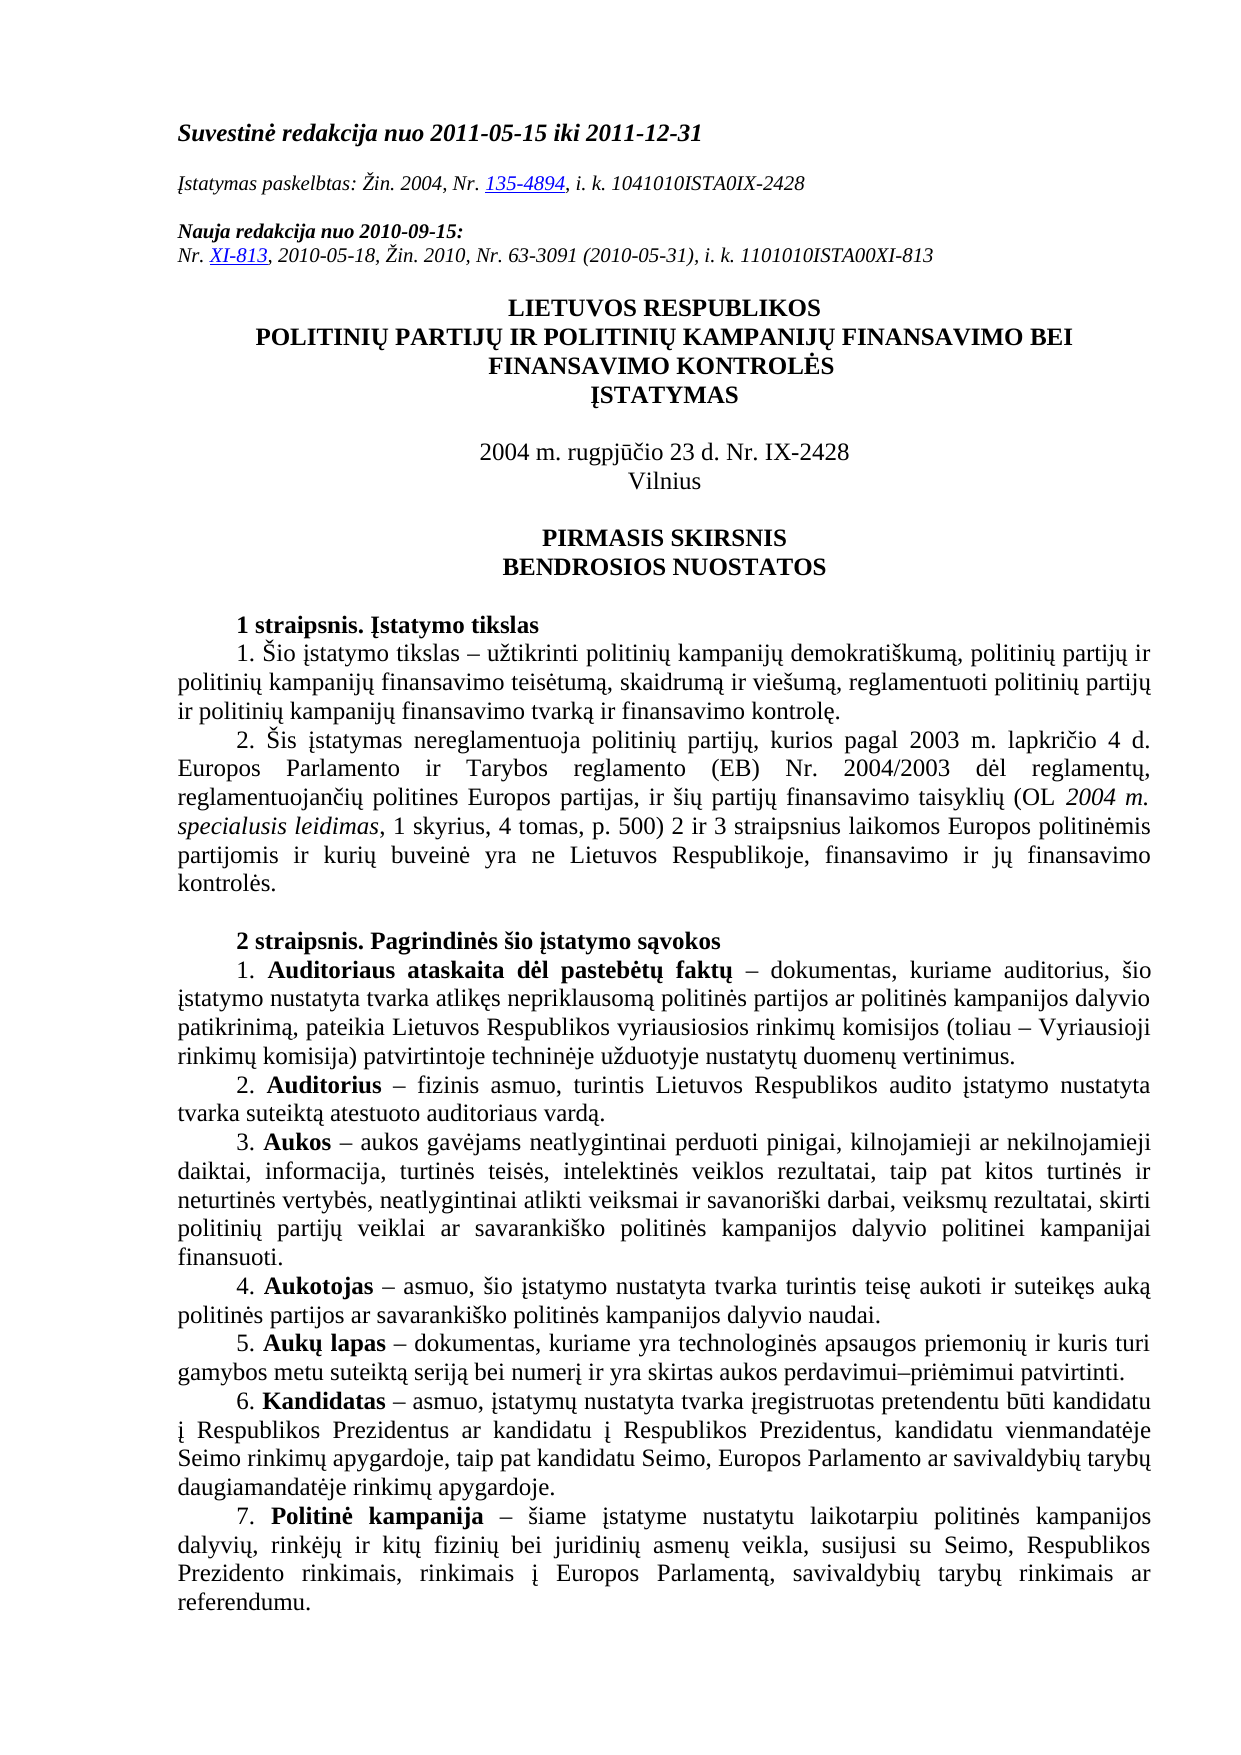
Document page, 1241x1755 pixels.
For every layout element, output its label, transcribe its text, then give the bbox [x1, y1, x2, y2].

text 4. Aukotojas – asmuo, šio įstatymo nustatyta tvarka turintis teisę aukoti ir suteikęs auką politinės partijos ar savarankiško politinės kampanijos dalyvio naudai. [177, 1271, 1152, 1328]
text 1. Auditoriaus ataskaita dėl pastebėtų faktų – dokumentas, kuriame auditorius, šio įstatymo nustatyta tvarka atlikęs nepriklausomą politinės partijos ar politinės kampanijos dalyvio patikrinimą, pateikia Lietuvos Respublikos vyriausiosios rinkimų komisijos (toliau – Vyriausioji rinkimų komisija) patvirtintoje techninėje užduotyje nustatytų duomenų vertinimus. [177, 955, 1152, 1070]
text 5. Aukų lapas – dokumentas, kuriame yra technologinės apsaugos priemonių ir kuris turi gamybos metu suteiktą seriją bei numerį ir yra skirtas aukos perdavimui–priėmimui patvirtinti. [177, 1328, 1152, 1386]
text Nauja redakcija nuo 2010-09-15: [177, 219, 1152, 243]
text 6. Kandidatas – asmuo, įstatymų nustatyta tvarka įregistruotas pretendentu būti kandidatu į Respublikos Prezidentus ar kandidatu į Respublikos Prezidentus, kandidatu vienmandatėje Seimo rinkimų apygardoje, taip pat kandidatu Seimo, Europos Parlamento ar savivaldybių tarybų daugiamandatėje rinkimų apygardoje. [177, 1386, 1152, 1501]
text 2 straipsnis. Pagrindinės šio įstatymo sąvokos [177, 926, 1152, 955]
text Vilnius [177, 466, 1152, 495]
text Nr. XI-813, 2010-05-18, Žin. 2010, Nr. 63-3091 (2010-05-31), i. k. 1101010ISTA00XI-813 [177, 243, 1152, 267]
text 2. Auditorius – fizinis asmuo, turintis Lietuvos Respublikos audito įstatymo nustatyta tvarka suteiktą atestuoto auditoriaus vardą. [177, 1070, 1152, 1127]
text 2. Šis įstatymas nereglamentuoja politinių partijų, kurios pagal 2003 m. lapkričio 4 d. Europos Parlamento ir Tarybos reglamento (EB) Nr. 2004/2003 dėl reglamentų, reglamentuojančių politines Europos partijas, ir šių partijų finansavimo taisyklių (OL 2004 m. specialusis leidimas, 1 skyrius, 4 tomas, p. 500) 2 ir 3 straipsnius laikomos Europos politinėmis partijomis ir kurių buveinė yra ne Lietuvos Respublikoje, finansavimo ir jų finansavimo kontrolės. [177, 725, 1152, 897]
text 2004 m. rugpjūčio 23 d. Nr. IX-2428 [177, 437, 1152, 466]
text Suvestinė redakcija nuo 2011-05-15 iki 2011-12-31 [177, 118, 1152, 147]
text 7. Politinė kampanija – šiame įstatyme nustatytu laikotarpiu politinės kampanijos dalyvių, rinkėjų ir kitų fizinių bei juridinių asmenų veikla, susijusi su Seimo, Respublikos Prezidento rinkimais, rinkimais į Europos Parlamentą, savivaldybių tarybų rinkimais ar referendumu. [177, 1501, 1152, 1616]
text Įstatymas paskelbtas: Žin. 2004, Nr. 135-4894, i. k. 1041010ISTA0IX-2428 [177, 171, 1152, 195]
text PIRMASIS SKIRSNIS [177, 523, 1152, 552]
text LIETUVOS RESPUBLIKOS POLITINIŲ PARTIJŲ IR POLITINIŲ KAMPANIJŲ FINANSAVIMO BEI FINANSAVIMO KONTROLĖS ĮSTATYMAS [177, 293, 1152, 408]
text 3. Aukos – aukos gavėjams neatlygintinai perduoti pinigai, kilnojamieji ar nekilnojamieji daiktai, informacija, turtinės teisės, intelektinės veiklos rezultatai, taip pat kitos turtinės ir neturtinės vertybės, neatlygintinai atlikti veiksmai ir savanoriški darbai, veiksmų rezultatai, skirti politinių partijų veiklai ar savarankiško politinės kampanijos dalyvio politinei kampanijai finansuoti. [177, 1127, 1152, 1271]
text 1. Šio įstatymo tikslas – užtikrinti politinių kampanijų demokratiškumą, politinių partijų ir politinių kampanijų finansavimo teisėtumą, skaidrumą ir viešumą, reglamentuoti politinių partijų ir politinių kampanijų finansavimo tvarką ir finansavimo kontrolę. [177, 638, 1152, 725]
text BENDROSIOS NUOSTATOS [177, 552, 1152, 581]
text 1 straipsnis. Įstatymo tikslas [177, 610, 1152, 638]
